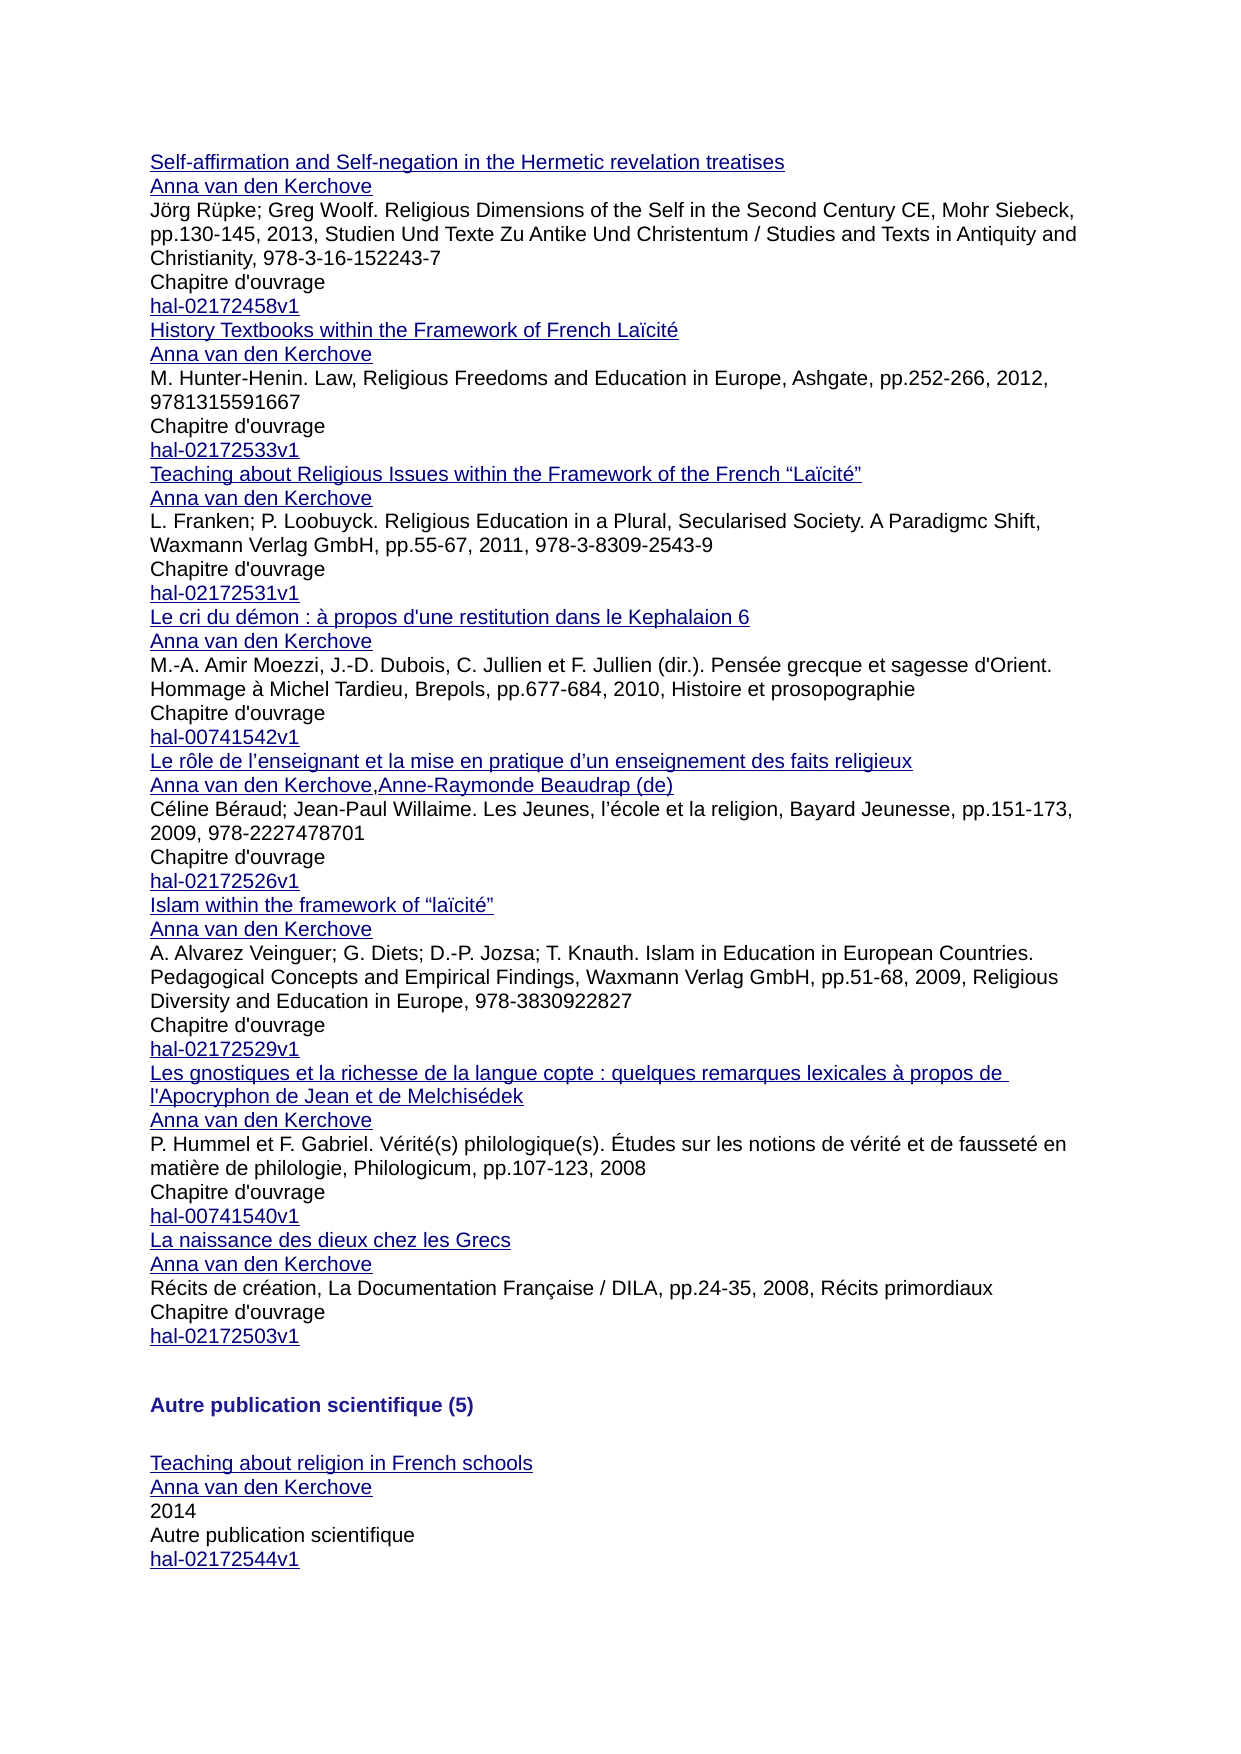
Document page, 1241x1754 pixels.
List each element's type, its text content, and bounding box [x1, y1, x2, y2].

table_cell Teaching about Religious Issues within the Framework of the French “Laïcité” Anna van den Kerchove L. Franken; P. Loobuyck. Religious Education in a Plural, Secularised Society. A Paradigmc Shift, Waxmann Verlag GmbH, pp.55-67, 2011, 978-3-8309-2543-9 Chapitre d'ouvrage hal-02172531v1 [150, 461, 1090, 605]
table_cell Les gnostiques et la richesse de la langue copte : quelques remarques lexicales à propos de l'Apocryphon de Jean et de Melchisédek Anna van den Kerchove P. Hummel et F. Gabriel. Vérité(s) philologique(s). Études sur les notions de vérité et de fausseté en matière de philologie, Philologicum, pp.107-123, 2008 Chapitre d'ouvrage hal-00741540v1 [150, 1060, 1090, 1228]
table_cell Le rôle de l’enseignant et la mise en pratique d’un enseignement des faits religieux Anna van den Kerchove,Anne-Raymonde Beaudrap (de) Céline Béraud; Jean-Paul Willaime. Les Jeunes, l’école et la religion, Bayard Jeunesse, pp.151-173, 2009, 978-2227478701 Chapitre d'ouvrage hal-02172526v1 [150, 749, 1090, 893]
subtitle Autre publication scientifique (5) [150, 1393, 1090, 1417]
table_cell Self-affirmation and Self-negation in the Hermetic revelation treatises Anna van den Kerchove Jörg Rüpke; Greg Woolf. Religious Dimensions of the Self in the Second Century CE, Mohr Siebeck, pp.130-145, 2013, Studien Und Texte Zu Antike Und Christentum / Studies and Texts in Antiquity and Christianity, 978-3-16-152243-7 Chapitre d'ouvrage hal-02172458v1 [150, 150, 1090, 318]
table_cell History Textbooks within the Framework of French Laïcité Anna van den Kerchove M. Hunter-Henin. Law, Religious Freedoms and Education in Europe, Ashgate, pp.252-266, 2012, 9781315591667 Chapitre d'ouvrage hal-02172533v1 [150, 318, 1090, 461]
table_header Teaching about religion in French schools Anna van den Kerchove 2014 Autre publication scientifique hal-02172544v1 [150, 1451, 1090, 1571]
table_cell La naissance des dieux chez les Grecs Anna van den Kerchove Récits de création, La Documentation Française / DILA, pp.24-35, 2008, Récits primordiaux Chapitre d'ouvrage hal-02172503v1 [150, 1228, 1090, 1348]
table_cell Islam within the framework of “laïcité” Anna van den Kerchove A. Alvarez Veinguer; G. Diets; D.-P. Jozsa; T. Knauth. Islam in Education in European Countries. Pedagogical Concepts and Empirical Findings, Waxmann Verlag GmbH, pp.51-68, 2009, Religious Diversity and Education in Europe, 978-3830922827 Chapitre d'ouvrage hal-02172529v1 [150, 893, 1090, 1060]
table_cell Le cri du démon : à propos d'une restitution dans le Kephalaion 6 Anna van den Kerchove M.-A. Amir Moezzi, J.-D. Dubois, C. Jullien et F. Jullien (dir.). Pensée grecque et sagesse d'Orient. Hommage à Michel Tardieu, Brepols, pp.677-684, 2010, Histoire et prosopographie Chapitre d'ouvrage hal-00741542v1 [150, 605, 1090, 749]
